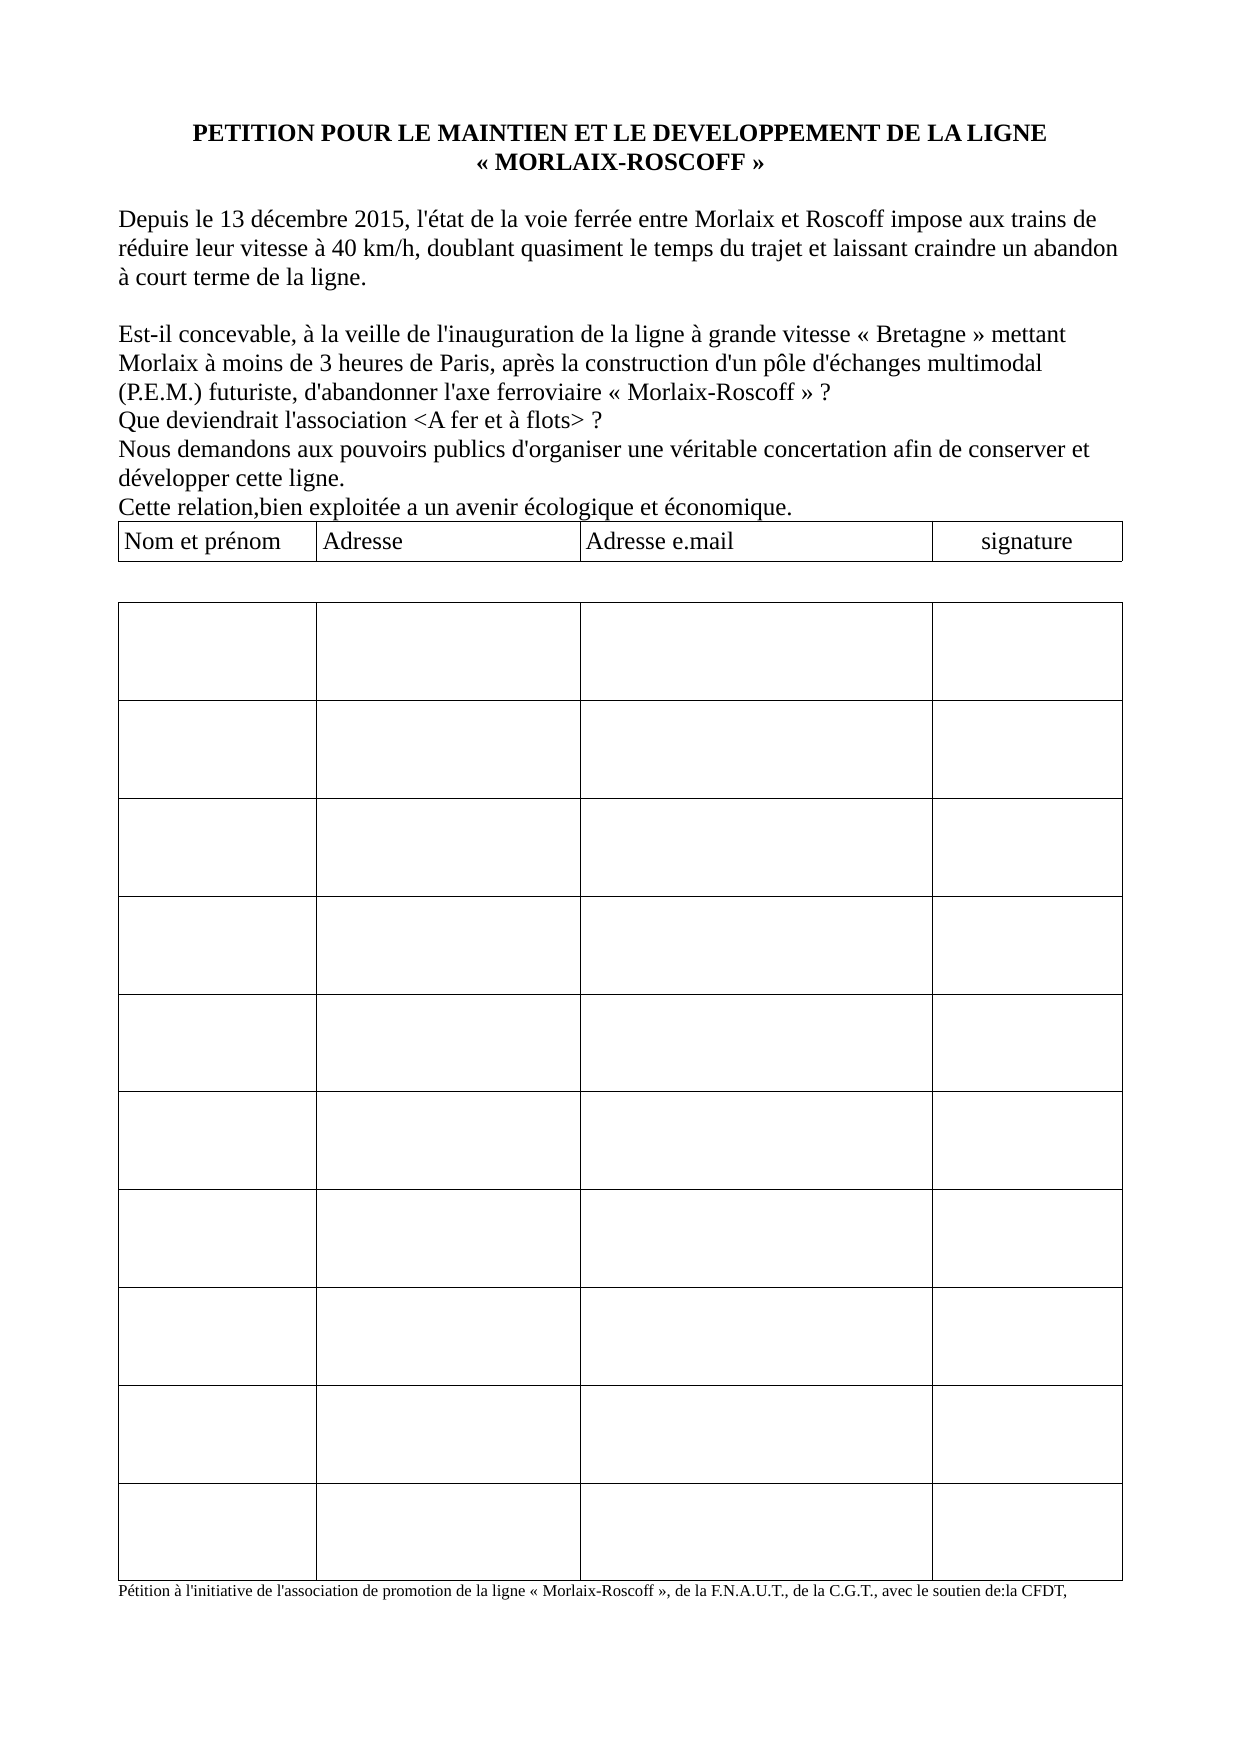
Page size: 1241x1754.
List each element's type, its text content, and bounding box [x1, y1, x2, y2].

table_cell [581, 1288, 932, 1385]
text Est-il concevable, à la veille de l'inauguration de la ligne à grande vitesse « Bretagne » mettant Morlaix à moins de 3 heures de Paris, après la construction d'un pôle d'échanges multimodal (P.E.M.) futuriste, d'abandonner l'axe ferroviaire « Morlaix-Roscoff » ? [118, 319, 1122, 406]
table_cell [933, 1386, 1122, 1483]
table_header [581, 603, 932, 700]
table_cell [317, 897, 580, 993]
text Depuis le 13 décembre 2015, l'état de la voie ferrée entre Morlaix et Roscoff impose aux trains de réduire leur vitesse à 40 km/h, doublant quasiment le temps du trajet et laissant craindre un abandon à court terme de la ligne. [118, 204, 1122, 291]
table_cell [581, 1386, 932, 1483]
table_cell [119, 897, 316, 993]
table_cell [317, 1190, 580, 1287]
text PETITION POUR LE MAINTIEN ET LE DEVELOPPEMENT DE LA LIGNE [118, 118, 1122, 147]
table_cell [933, 799, 1122, 896]
table_header signature [933, 522, 1122, 561]
table_cell [933, 1288, 1122, 1385]
table_header [119, 603, 316, 700]
table_cell [119, 1288, 316, 1385]
table_cell [933, 897, 1122, 993]
table_cell [317, 995, 580, 1091]
table_cell [119, 701, 316, 798]
table_cell [581, 1190, 932, 1287]
table_header [317, 603, 580, 700]
text Nous demandons aux pouvoirs publics d'organiser une véritable concertation afin de conserver et développer cette ligne. [118, 434, 1122, 492]
table_cell [119, 1190, 316, 1287]
table_cell [119, 1092, 316, 1189]
text Que deviendrait l'association <A fer et à flots> ? [118, 406, 1122, 434]
table_cell [933, 995, 1122, 1091]
text Cette relation,bien exploitée a un avenir écologique et économique. [118, 492, 1122, 521]
table_header Adresse e.mail [581, 522, 932, 561]
table_cell [581, 995, 932, 1091]
text « MORLAIX-ROSCOFF » [118, 147, 1122, 176]
table_cell [119, 995, 316, 1091]
table_cell [119, 799, 316, 896]
table_cell [317, 1386, 580, 1483]
table_header [933, 603, 1122, 700]
table_cell [119, 1386, 316, 1483]
table_cell [317, 1092, 580, 1189]
table_cell [317, 799, 580, 896]
table_cell [581, 1484, 932, 1580]
table_cell [581, 897, 932, 993]
table_cell [317, 1484, 580, 1580]
table_cell [933, 1190, 1122, 1287]
table_header Nom et prénom [119, 522, 316, 561]
table_cell [317, 701, 580, 798]
table_header Adresse [317, 522, 580, 561]
table_cell [933, 1092, 1122, 1189]
table_cell [119, 1484, 316, 1580]
text Pétition à l'initiative de l'association de promotion de la ligne « Morlaix-Roscoff », de la F.N.A.U.T., de la C.G.T., avec le soutien de:la CFDT, [118, 1581, 1122, 1600]
table_cell [933, 701, 1122, 798]
table_cell [317, 1288, 580, 1385]
table_cell [581, 1092, 932, 1189]
table_cell [581, 799, 932, 896]
table_cell [581, 701, 932, 798]
table_cell [933, 1484, 1122, 1580]
